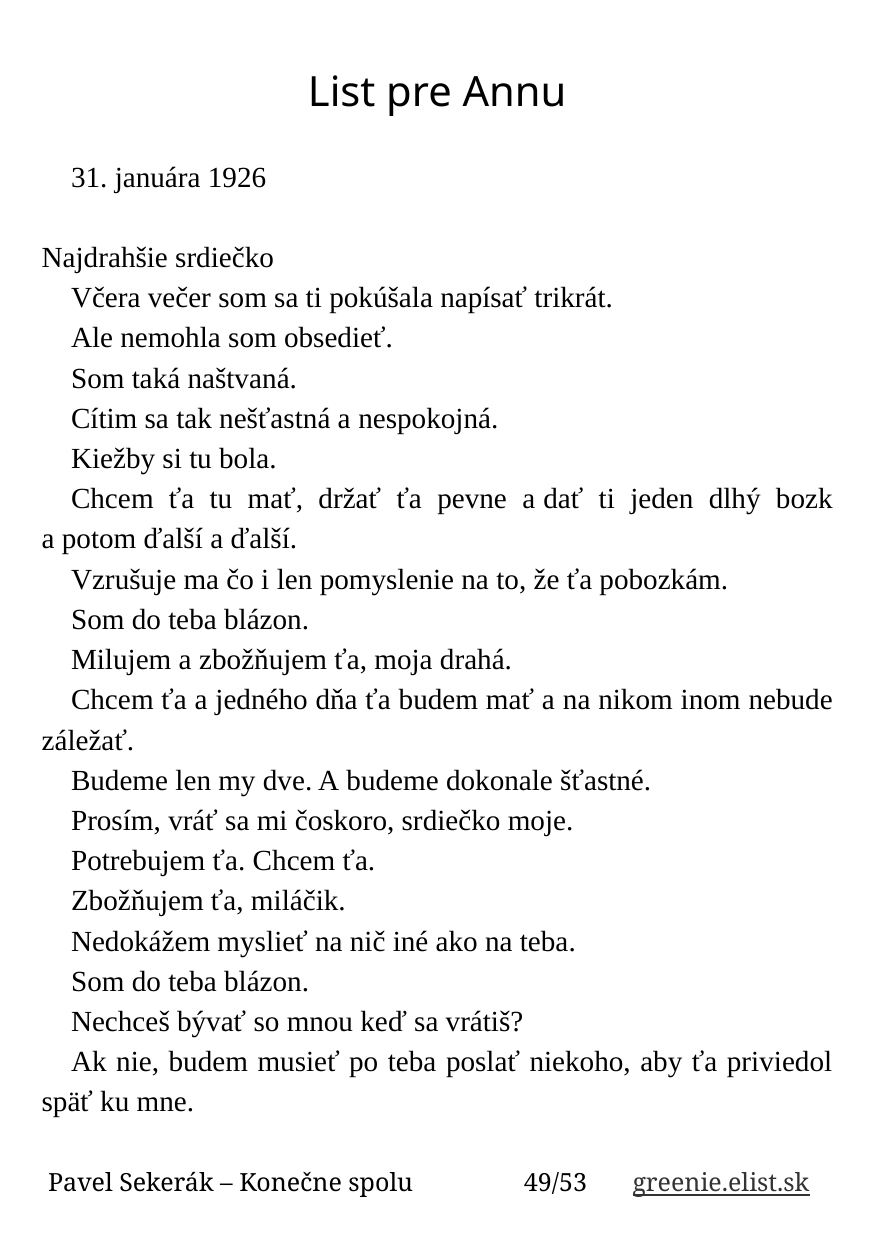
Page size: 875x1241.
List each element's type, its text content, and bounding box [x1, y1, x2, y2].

text Ale nemohla som obsedieť. [41, 321, 833, 354]
subtitle List pre Annu [41, 62, 833, 119]
text Nedokážem myslieť na nič iné ako na teba. [41, 924, 833, 957]
text Chcem ťa tu mať, držať ťa pevne a dať ti jeden dlhý bozk a potom ďalší a ďalší. [41, 481, 833, 555]
text Budeme len my dve. A budeme dokonale šťastné. [41, 763, 833, 796]
text Som do teba blázon. [41, 602, 833, 636]
text Vzrušuje ma čo i len pomyslenie na to, že ťa pobozkám. [41, 562, 833, 595]
text Včera večer som sa ti pokúšala napísať trikrát. [41, 280, 833, 314]
text Som do teba blázon. [41, 964, 833, 997]
text Milujem a zbožňujem ťa, moja drahá. [41, 642, 833, 676]
text 31. januára 1926 [41, 160, 833, 193]
text Najdrahšie srdiečko [41, 200, 833, 274]
text Som taká naštvaná. [41, 361, 833, 394]
text Kiežby si tu bola. [41, 441, 833, 475]
text Potrebujem ťa. Chcem ťa. [41, 843, 833, 877]
text Cítim sa tak nešťastná a nespokojná. [41, 401, 833, 434]
text Nechceš bývať so mnou keď sa vrátiš? [41, 1004, 833, 1038]
text Chcem ťa a jedného dňa ťa budem mať a na nikom inom nebude záležať. [41, 682, 833, 756]
text Ak nie, budem musieť po teba poslať niekoho, aby ťa priviedol späť ku mne. [41, 1044, 833, 1118]
text Zbožňujem ťa, miláčik. [41, 883, 833, 917]
text Prosím, vráť sa mi čoskoro, srdiečko moje. [41, 803, 833, 837]
